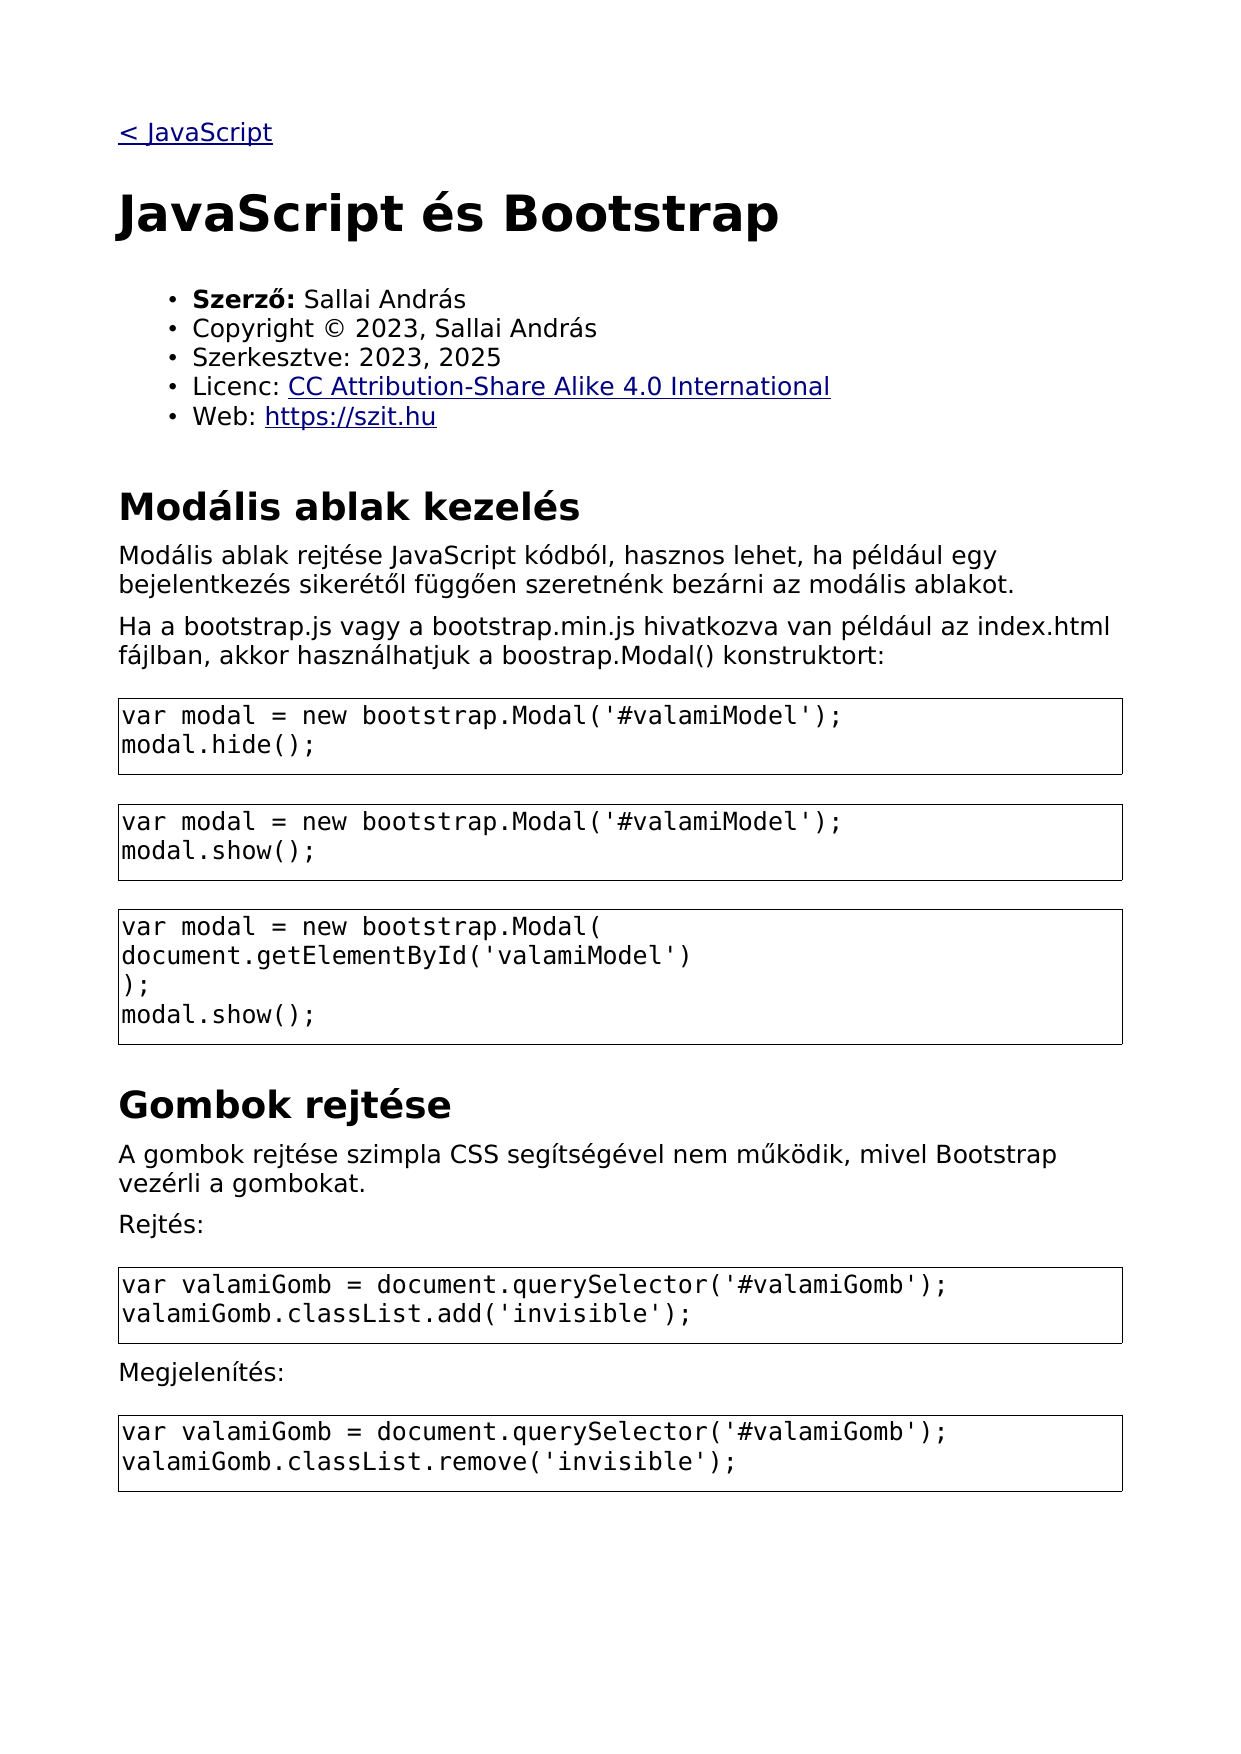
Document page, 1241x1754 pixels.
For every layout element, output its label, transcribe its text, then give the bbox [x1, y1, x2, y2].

list Licenc: CC Attribution-Share Alike 4.0 International [177, 372, 1122, 402]
table_header var modal = new bootstrap.Modal( document.getElementById('valamiModel') ); modal.show(); [119, 910, 1122, 1044]
subtitle JavaScript és Bootstrap [118, 185, 1122, 243]
table_header var modal = new bootstrap.Modal('#valamiModel'); modal.show(); [119, 805, 1122, 880]
table_header var modal = new bootstrap.Modal('#valamiModel'); modal.hide(); [119, 699, 1122, 774]
text < JavaScript [118, 118, 1122, 147]
text Ha a bootstrap.js vagy a bootstrap.min.js hivatkozva van például az index.html fájlban, akkor használhatjuk a boostrap.Modal() konstruktort: [118, 612, 1122, 671]
list Web: https://szit.hu [177, 402, 1122, 431]
list Copyright © 2023, Sallai András [177, 314, 1122, 343]
text Modális ablak rejtése JavaScript kódból, hasznos lehet, ha például egy bejelentkezés sikerétől függően szeretnénk bezárni az modális ablakot. [118, 541, 1122, 600]
subtitle Gombok rejtése [118, 1084, 1122, 1127]
list Szerkesztve: 2023, 2025 [177, 343, 1122, 372]
table_header var valamiGomb = document.querySelector('#valamiGomb'); valamiGomb.classList.add('invisible'); [119, 1268, 1122, 1343]
text Rejtés: [118, 1211, 1122, 1240]
text A gombok rejtése szimpla CSS segítségével nem működik, mivel Bootstrap vezérli a gombokat. [118, 1140, 1122, 1198]
list Szerző: Sallai András [177, 285, 1122, 314]
text Megjelenítés: [118, 1358, 1122, 1387]
subtitle Modális ablak kezelés [118, 485, 1122, 529]
table_header var valamiGomb = document.querySelector('#valamiGomb'); valamiGomb.classList.remove('invisible'); [119, 1416, 1122, 1491]
